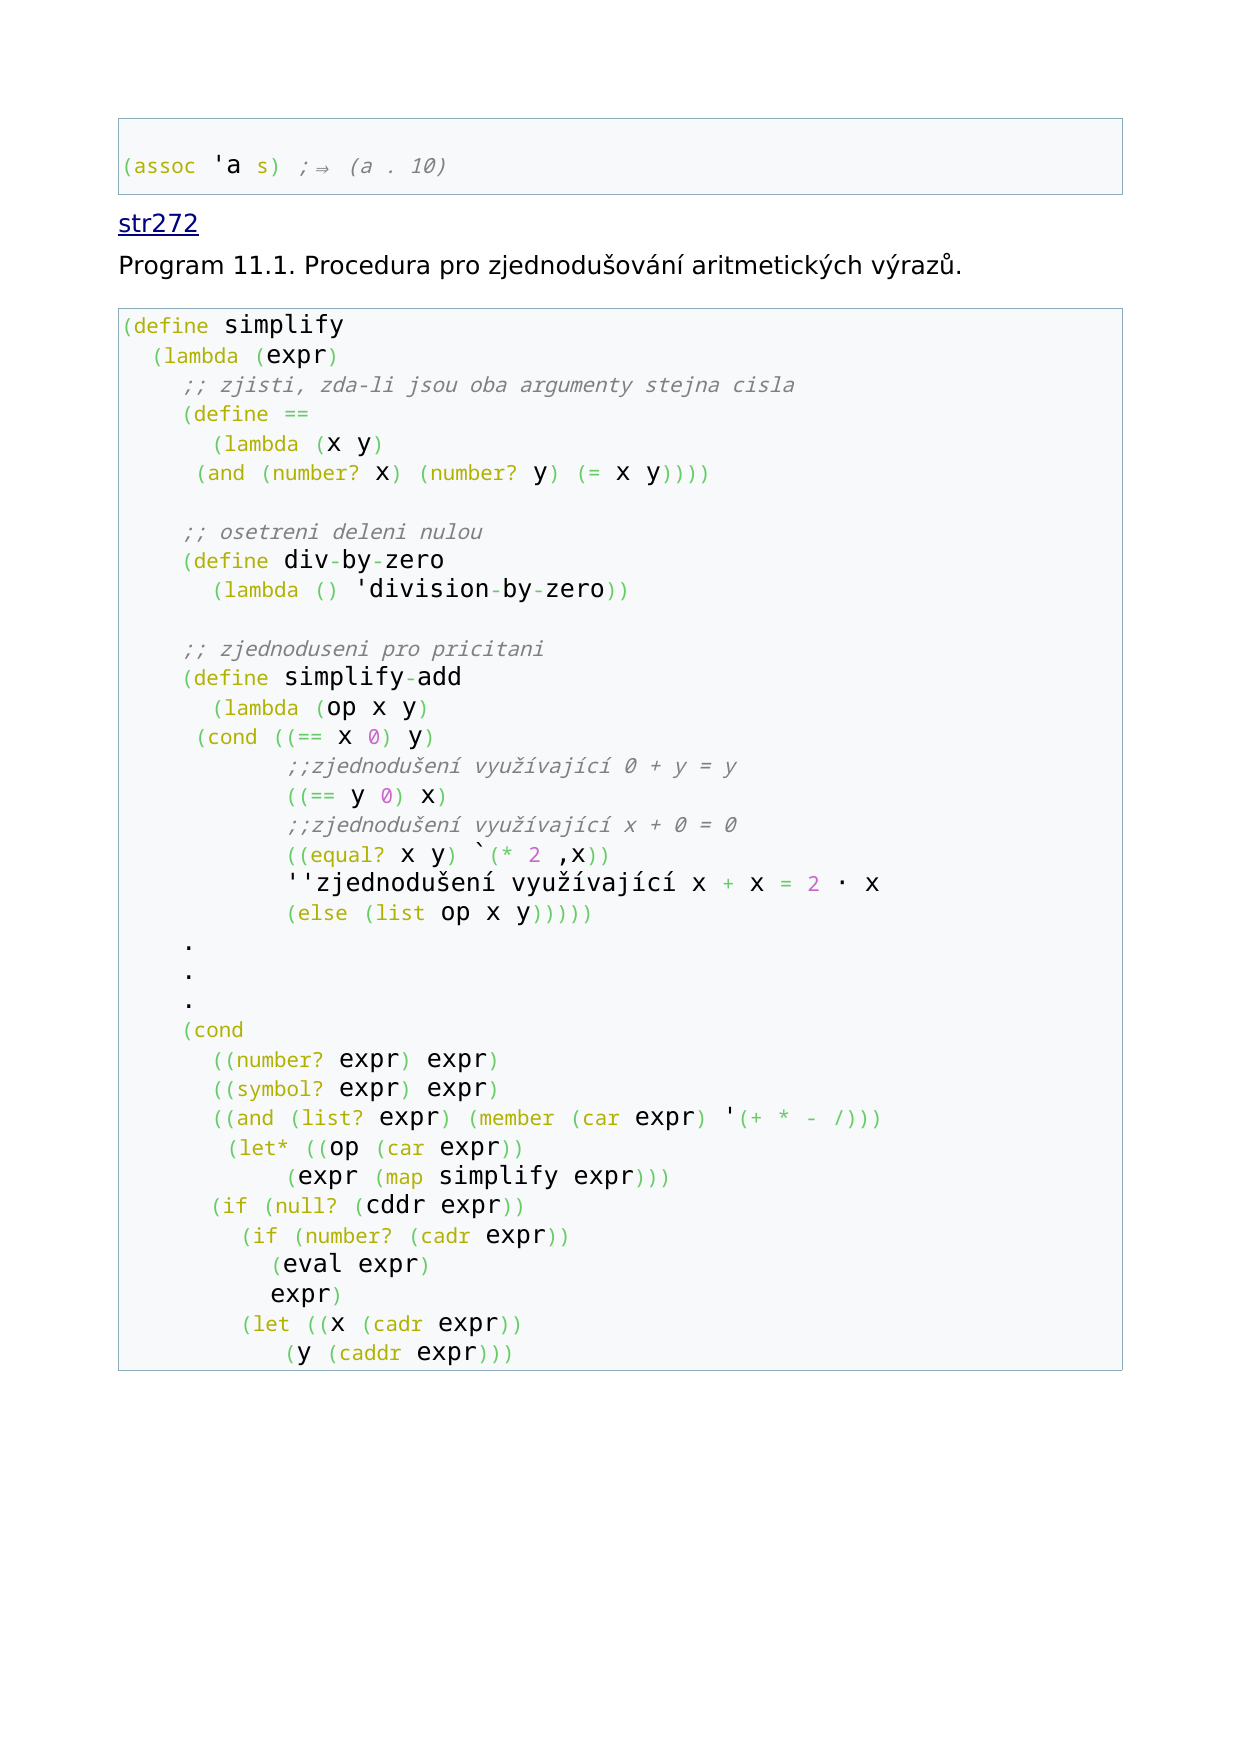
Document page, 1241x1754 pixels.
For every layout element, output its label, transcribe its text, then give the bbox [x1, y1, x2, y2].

text Program 11.1. Procedura pro zjednodušování aritmetických výrazů. [118, 251, 1122, 280]
table_header (assoc 'a s) ;⇒ (a . 10) [119, 119, 1122, 194]
table_header (define simplify (lambda (expr) ;; zjisti, zda-li jsou oba argumenty stejna cisla (define == (lambda (x y) (and (number? x) (number? y) (= x y)))) ;; osetreni deleni nulou (define div-by-zero (lambda () 'division-by-zero)) ;; zjednoduseni pro pricitani (define simplify-add (lambda (op x y) (cond ((== x 0) y) ;;zjednodušení využívající 0 + y = y ((== y 0) x) ;;zjednodušení využívající x + 0 = 0 ((equal? x y) `(* 2 ,x)) ''zjednodušení využívající x + x = 2 · x (else (list op x y))))) . . . (cond ((number? expr) expr) ((symbol? expr) expr) ((and (list? expr) (member (car expr) '(+ * - /))) (let* ((op (car expr)) (expr (map simplify expr))) (if (null? (cddr expr)) (if (number? (cadr expr)) (eval expr) expr) (let ((x (cadr expr)) (y (caddr expr))) [119, 309, 1122, 1370]
text str272 [118, 209, 1122, 238]
